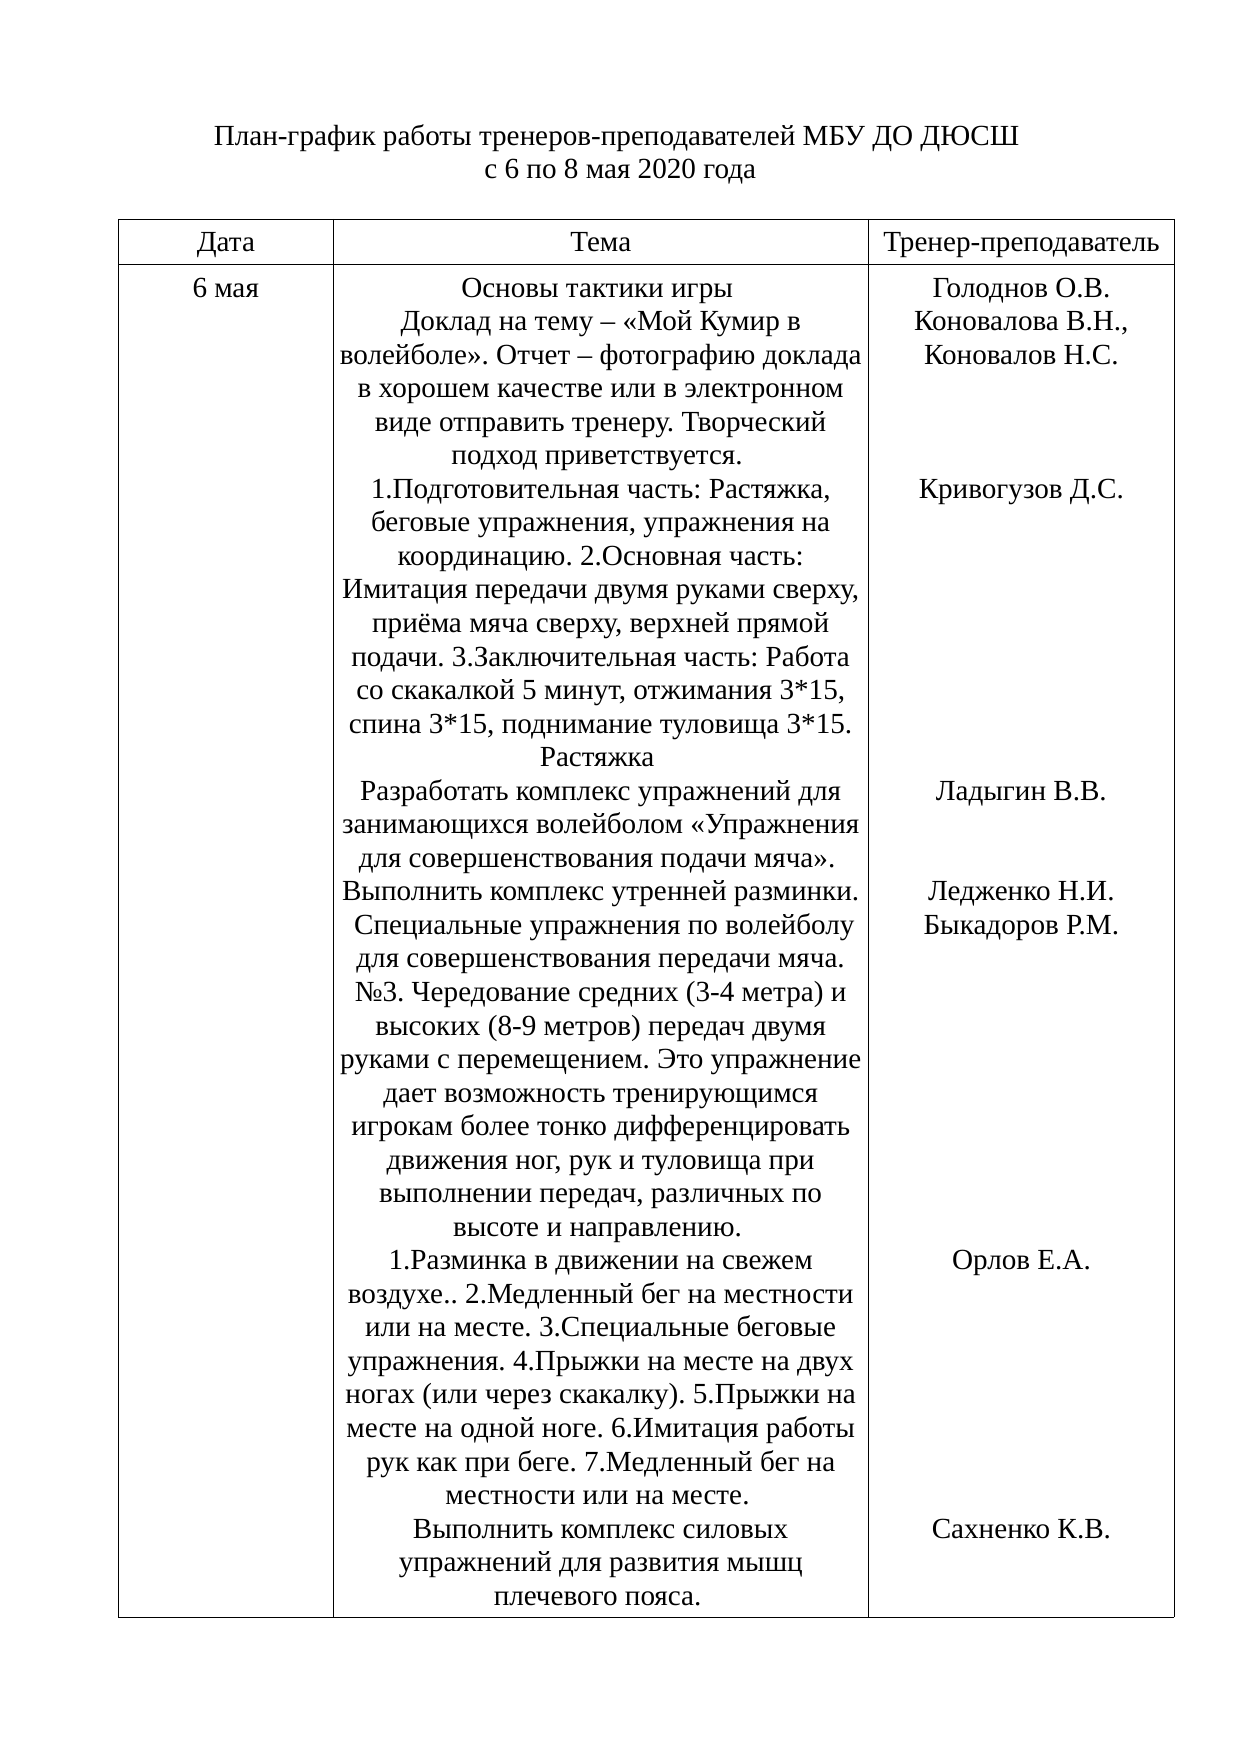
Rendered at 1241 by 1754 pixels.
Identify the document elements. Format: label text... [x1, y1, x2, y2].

table_cell 6 мая [119, 265, 333, 1617]
text План-график работы тренеров-преподавателей МБУ ДО ДЮСШ [118, 118, 1122, 152]
table_cell Основы тактики игры Доклад на тему – «Мой Кумир в волейболе». Отчет – фотографию доклада в хорошем качестве или в электронном виде отправить тренеру. Творческий подход приветствуется. 1.Подготовительная часть: Растяжка, беговые упражнения, упражнения на координацию. 2.Основная часть: Имитация передачи двумя руками сверху, приёма мяча сверху, верхней прямой подачи. 3.Заключительная часть: Работа со скакалкой 5 минут, отжимания 3*15, спина 3*15, поднимание туловища 3*15. Растяжка Разработать комплекс упражнений для занимающихся волейболом «Упражнения для совершенствования подачи мяча». Выполнить комплекс утренней разминки. Специальные упражнения по волейболу для совершенствования передачи мяча. №3. Чередование средних (3-4 метра) и высоких (8-9 метров) передач двумя руками с перемещением. Это упражнение дает возможность тренирующимся игрокам более тонко дифференцировать движения ног, рук и туловища при выполнении передач, различных по высоте и направлению. 1.Разминка в движении на свежем воздухе.. 2.Медленный бег на местности или на месте. 3.Специальные беговые упражнения. 4.Прыжки на месте на двух ногах (или через скакалку). 5.Прыжки на месте на одной ноге. 6.Имитация работы рук как при беге. 7.Медленный бег на местности или на месте. Выполнить комплекс силовых упражнений для развития мышц плечевого пояса. [334, 265, 868, 1617]
table_header Дата [119, 220, 333, 264]
table_header Тема [334, 220, 868, 264]
text с 6 по 8 мая 2020 года [118, 152, 1122, 185]
table_cell Голоднов О.В. Коновалова В.Н., Коновалов Н.С. Кривогузов Д.С. Ладыгин В.В. Ледженко Н.И. Быкадоров Р.М. Орлов Е.А. Сахненко К.В. [869, 265, 1174, 1617]
table_header Тренер-преподаватель [869, 220, 1174, 264]
